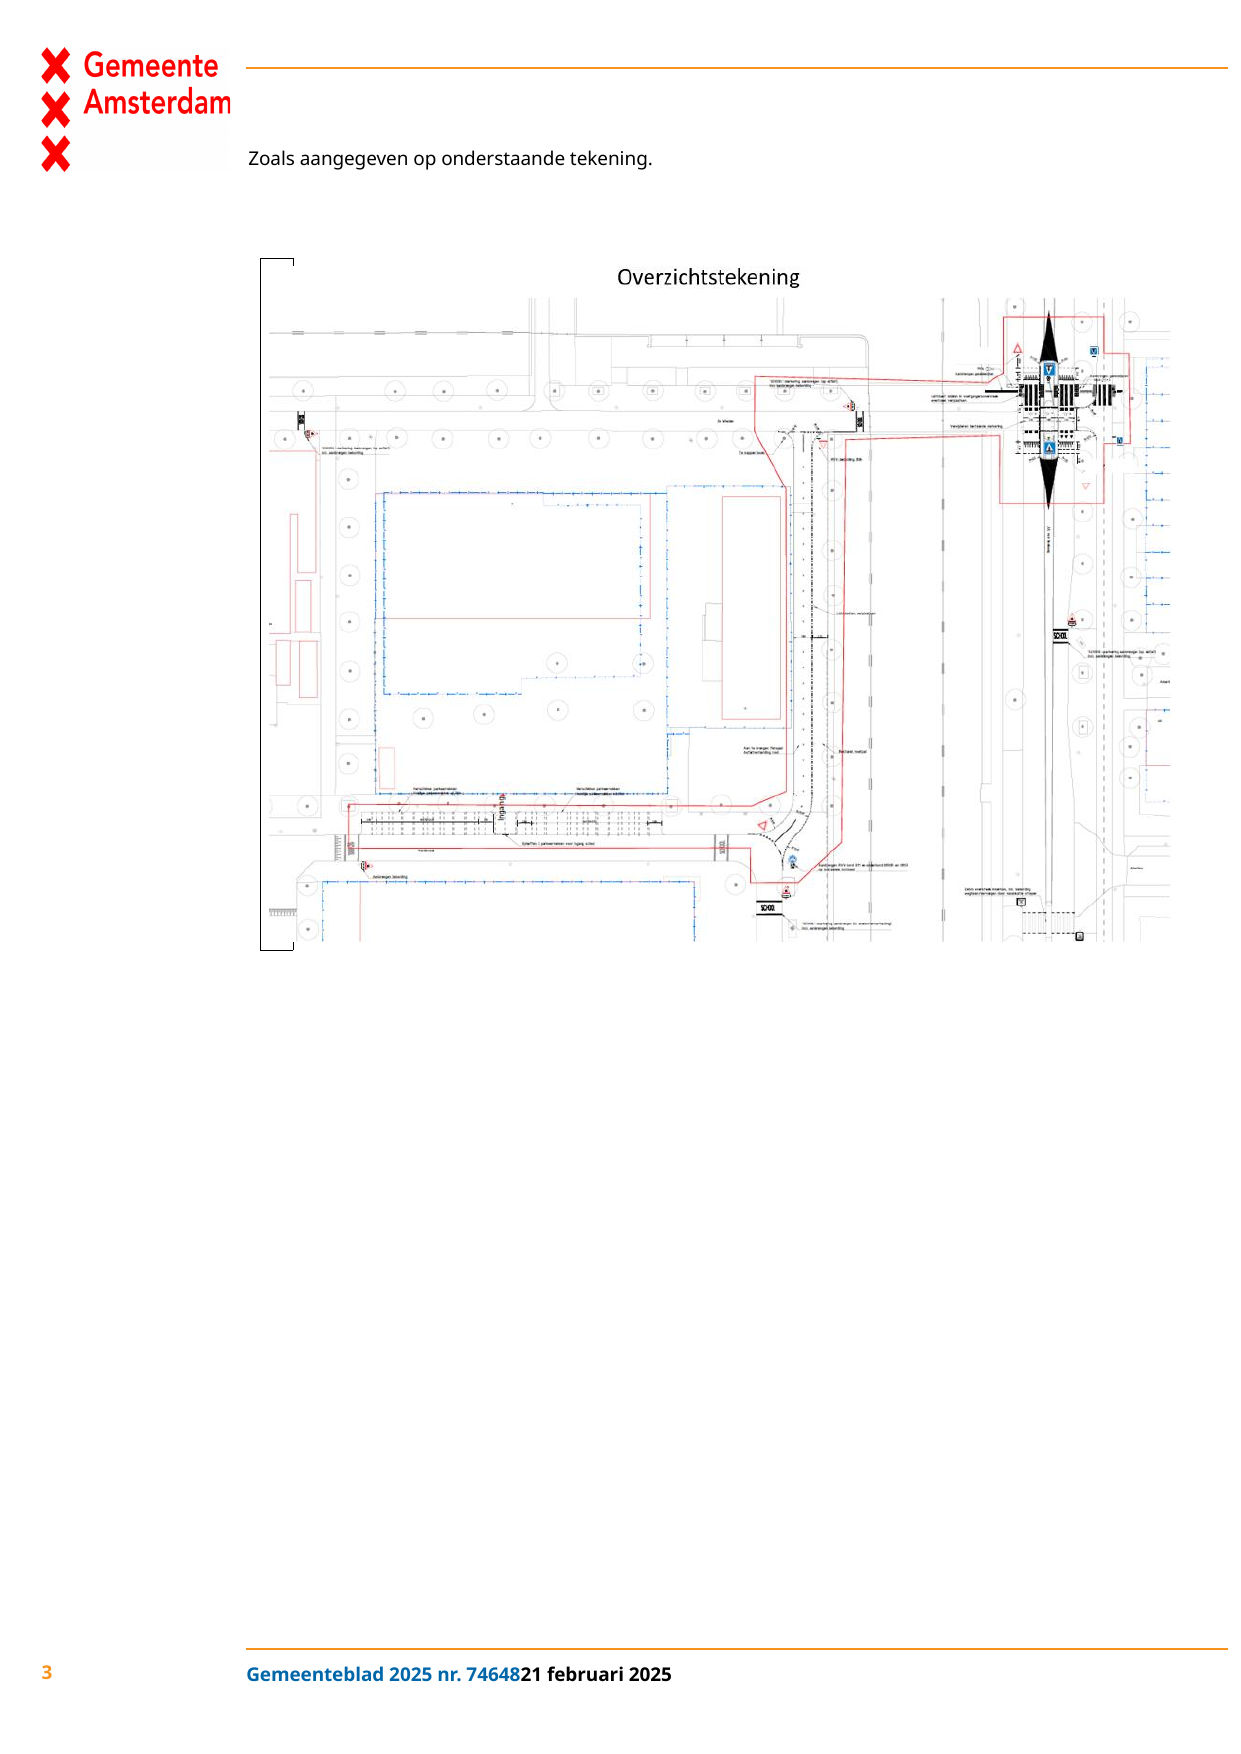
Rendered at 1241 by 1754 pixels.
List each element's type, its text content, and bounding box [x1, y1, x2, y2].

picture [41, 47, 231, 172]
text Zoals aangegeven op onderstaande tekening. [248, 145, 1152, 171]
picture [268, 266, 1173, 942]
